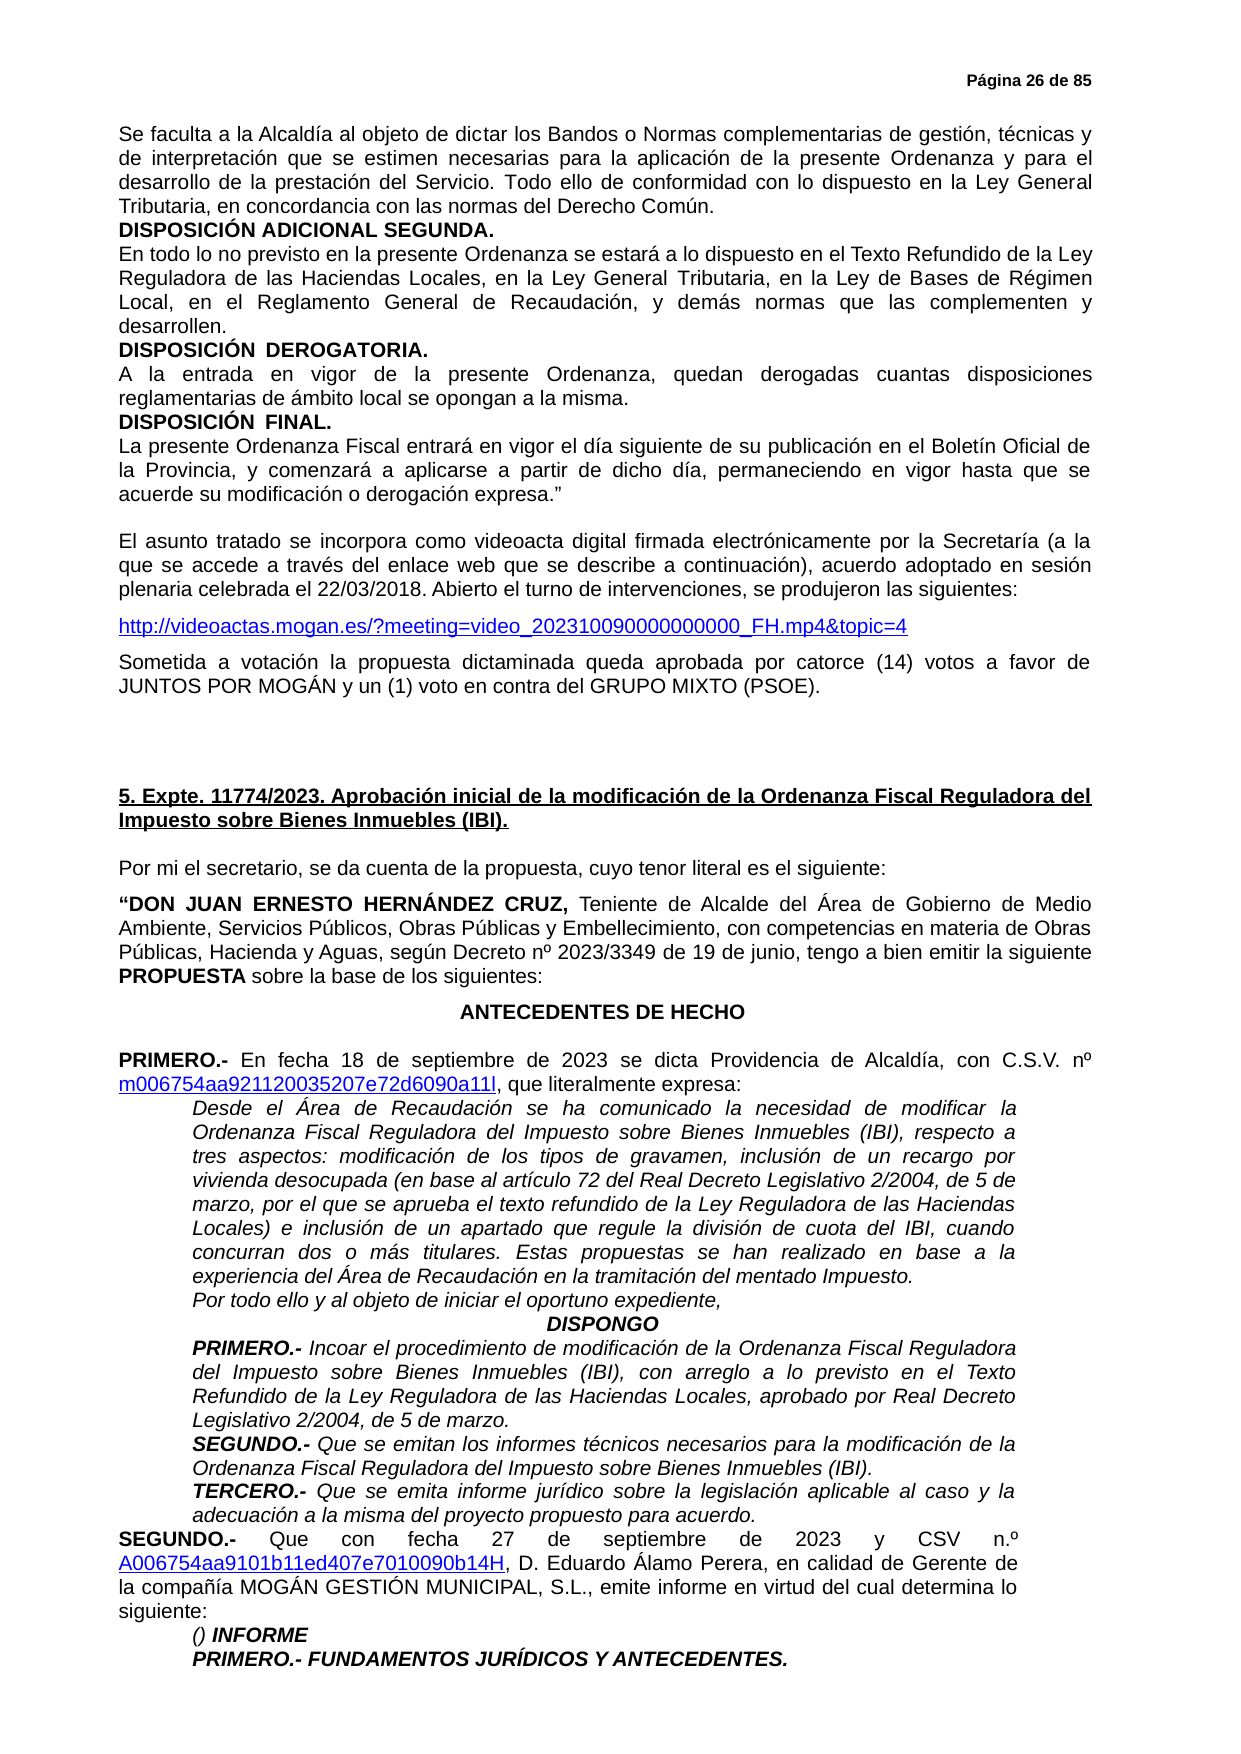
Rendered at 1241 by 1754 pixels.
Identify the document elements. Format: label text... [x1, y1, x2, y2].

text Se faculta a la Alcaldía al objeto de dictar los Bandos o Normas complementarias de gestión, técnicas y de interpretación que se estimen necesarias para la aplicación de la presente Ordenanza y para el desarrollo de la prestación del Servicio. Todo ello de conformidad con lo dispuesto en la Ley General Tributaria, en concordancia con las normas del Derecho Común. [118, 122, 1092, 218]
text Por mi el secretario, se da cuenta de la propuesta, cuyo tenor literal es el siguiente: [118, 855, 1092, 879]
text El asunto tratado se incorpora como videoacta digital firmada electrónicamente por la Secretaría (a la que se accede a través del enlace web que se describe a continuación), acuerdo adoptado en sesión plenaria celebrada el 22/03/2018. Abierto el turno de intervenciones, se produjeron las siguientes: [118, 529, 1092, 601]
text Sometida a votación la propuesta dictaminada queda aprobada por catorce (14) votos a favor de JUNTOS POR MOGÁN y un (1) voto en contra del GRUPO MIXTO (PSOE). [118, 650, 1092, 698]
text DISPOSICIÓN ADICIONAL SEGUNDA. [118, 218, 1092, 242]
text PRIMERO.- En fecha 18 de septiembre de 2023 se dicta Providencia de Alcaldía, con C.S.V. nº m006754aa921120035207e72d6090a11l, que literalmente expresa: [118, 1048, 1092, 1096]
text “DON JUAN ERNESTO HERNÁNDEZ CRUZ, Teniente de Alcalde del Área de Gobierno de Medio Ambiente, Servicios Públicos, Obras Públicas y Embellecimiento, con competencias en materia de Obras Públicas, Hacienda y Aguas, según Decreto nº 2023/3349 de 19 de junio, tengo a bien emitir la siguiente PROPUESTA sobre la base de los siguientes: [118, 892, 1092, 988]
text En todo lo no previsto en la presente Ordenanza se estará a lo dispuesto en el Texto Refundido de la Ley Reguladora de las Haciendas Locales, en la Ley General Tributaria, en la Ley de Bases de Régimen Local, en el Reglamento General de Recaudación, y demás normas que las complementen y desarrollen. [118, 242, 1092, 338]
text TERCERO.- Que se emita informe jurídico sobre la legislación aplicable al caso y la adecuación a la misma del proyecto propuesto para acuerdo. [192, 1479, 1019, 1527]
text Por todo ello y al objeto de iniciar el oportuno expediente, [192, 1288, 1019, 1312]
text DISPOSICIÓN FINAL. [118, 409, 1092, 433]
text Impuesto sobre Bienes Inmuebles (IBI). [118, 805, 1092, 831]
text PRIMERO.- FUNDAMENTOS JURÍDICOS Y ANTECEDENTES. [192, 1647, 1019, 1671]
text 5. Expte. 11774/2023. Aprobación inicial de la modificación de la Ordenanza Fiscal Reguladora del [118, 783, 1092, 804]
text La presente Ordenanza Fiscal entrará en vigor el día siguiente de su publicación en el Boletín Oficial de la Provincia, y comenzará a aplicarse a partir de dicho día, permaneciendo en vigor hasta que se acuerde su modificación o derogación expresa.” [118, 433, 1092, 505]
text http://videoactas.mogan.es/?meeting=video_202310090000000000_FH.mp4&topic=4 [118, 614, 1092, 638]
text SEGUNDO.- Que se emitan los informes técnicos necesarios para la modificación de la Ordenanza Fiscal Reguladora del Impuesto sobre Bienes Inmuebles (IBI). [192, 1431, 1019, 1479]
text DISPOSICIÓN DEROGATORIA. [118, 338, 1092, 362]
text () INFORME [192, 1623, 1019, 1647]
text ANTECEDENTES DE HECHO [118, 1000, 1092, 1024]
text SEGUNDO.- Que con fecha 27 de septiembre de 2023 y CSV n.º A006754aa9101b11ed407e7010090b14H, D. Eduardo Álamo Perera, en calidad de Gerente de la compañía MOGÁN GESTIÓN MUNICIPAL, S.L., emite informe en virtud del cual determina lo siguiente: [118, 1527, 1019, 1623]
text Desde el Área de Recaudación se ha comunicado la necesidad de modificar la Ordenanza Fiscal Reguladora del Impuesto sobre Bienes Inmuebles (IBI), respecto a tres aspectos: modificación de los tipos de gravamen, inclusión de un recargo por vivienda desocupada (en base al artículo 72 del Real Decreto Legislativo 2/2004, de 5 de marzo, por el que se aprueba el texto refundido de la Ley Reguladora de las Haciendas Locales) e inclusión de un apartado que regule la división de cuota del IBI, cuando concurran dos o más titulares. Estas propuestas se han realizado en base a la experiencia del Área de Recaudación en la tramitación del mentado Impuesto. [192, 1096, 1019, 1288]
text A la entrada en vigor de la presente Ordenanza, quedan derogadas cuantas disposiciones reglamentarias de ámbito local se opongan a la misma. [118, 362, 1092, 409]
text PRIMERO.- Incoar el procedimiento de modificación de la Ordenanza Fiscal Reguladora del Impuesto sobre Bienes Inmuebles (IBI), con arreglo a lo previsto en el Texto Refundido de la Ley Reguladora de las Haciendas Locales, aprobado por Real Decreto Legislativo 2/2004, de 5 de marzo. [192, 1336, 1019, 1431]
text DISPONGO [192, 1312, 1019, 1336]
